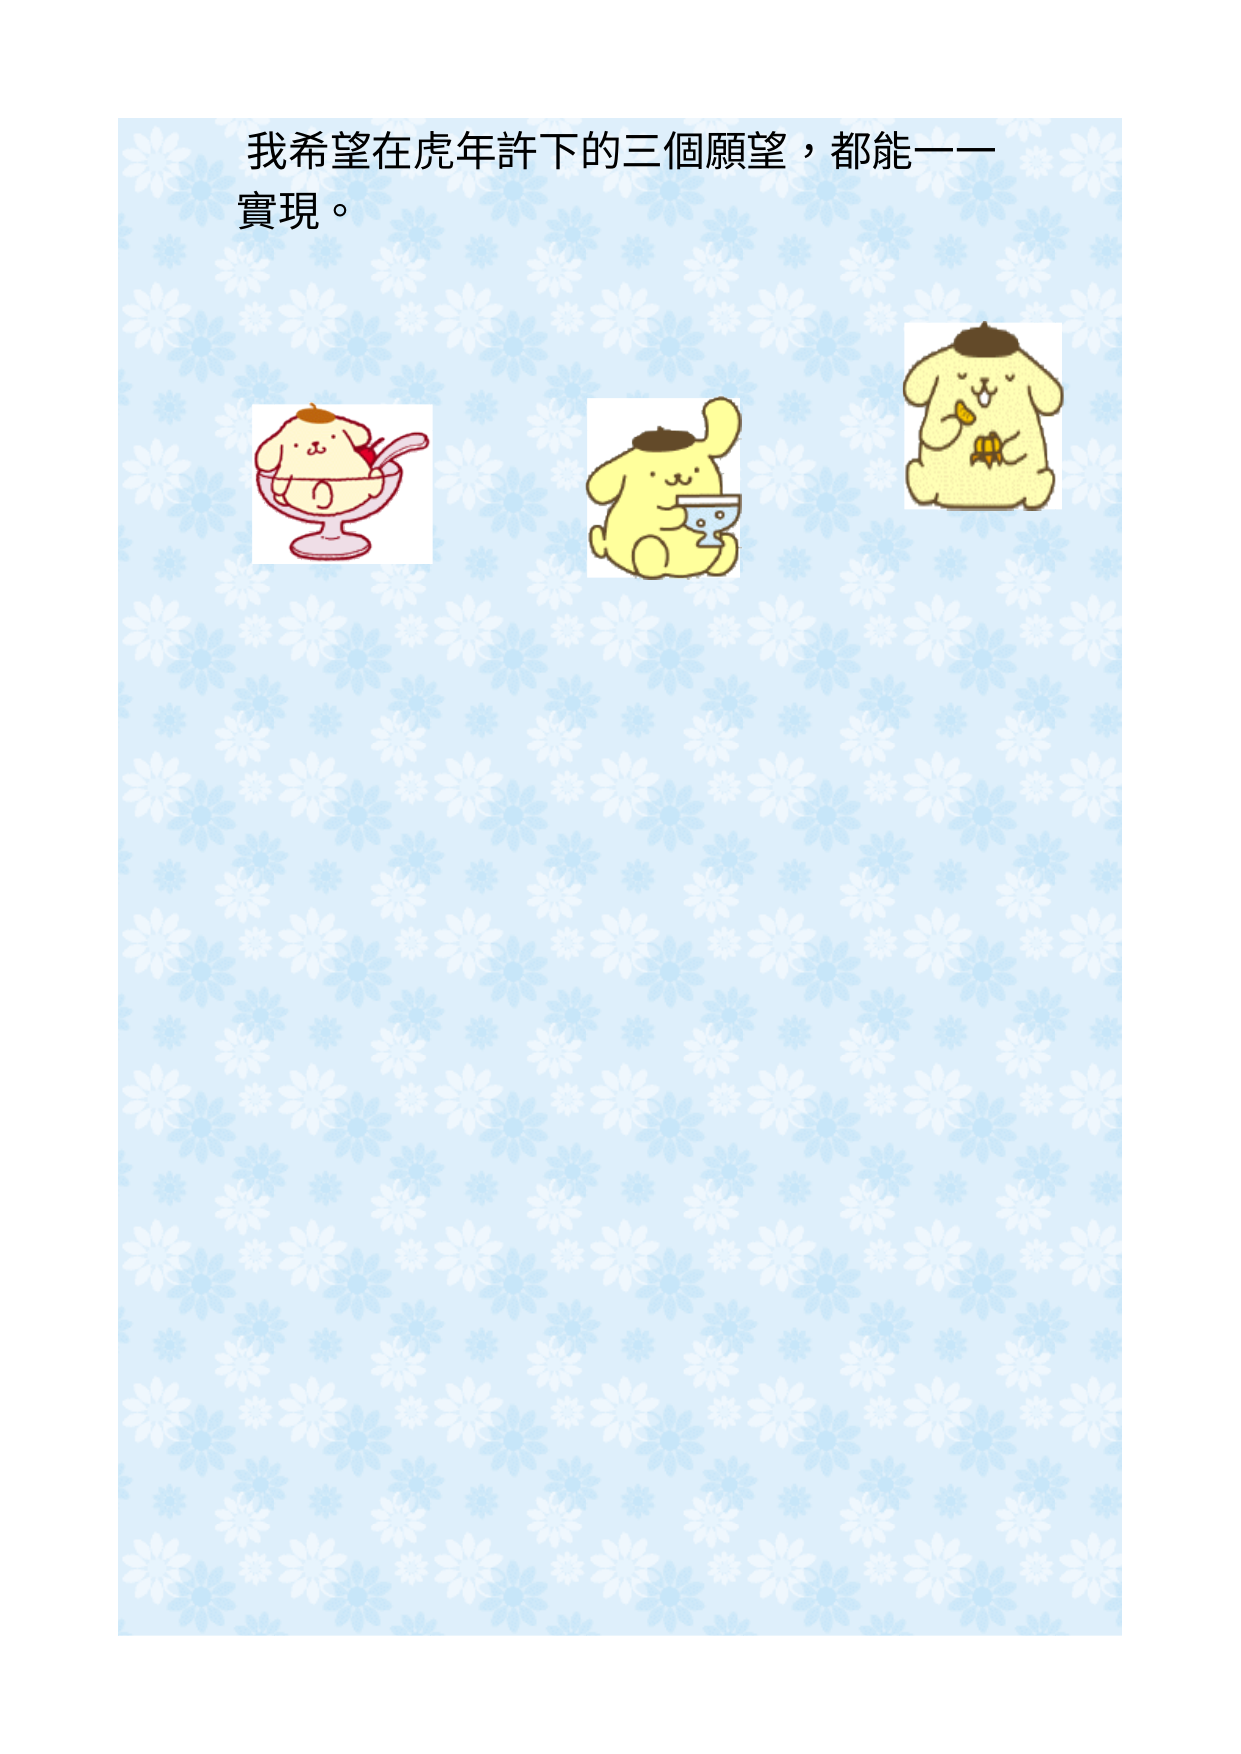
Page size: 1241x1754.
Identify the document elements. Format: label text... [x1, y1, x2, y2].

text 我希望在虎年許下的三個願望，都能一一實現。 [236, 118, 1004, 239]
picture [118, 118, 1122, 1636]
